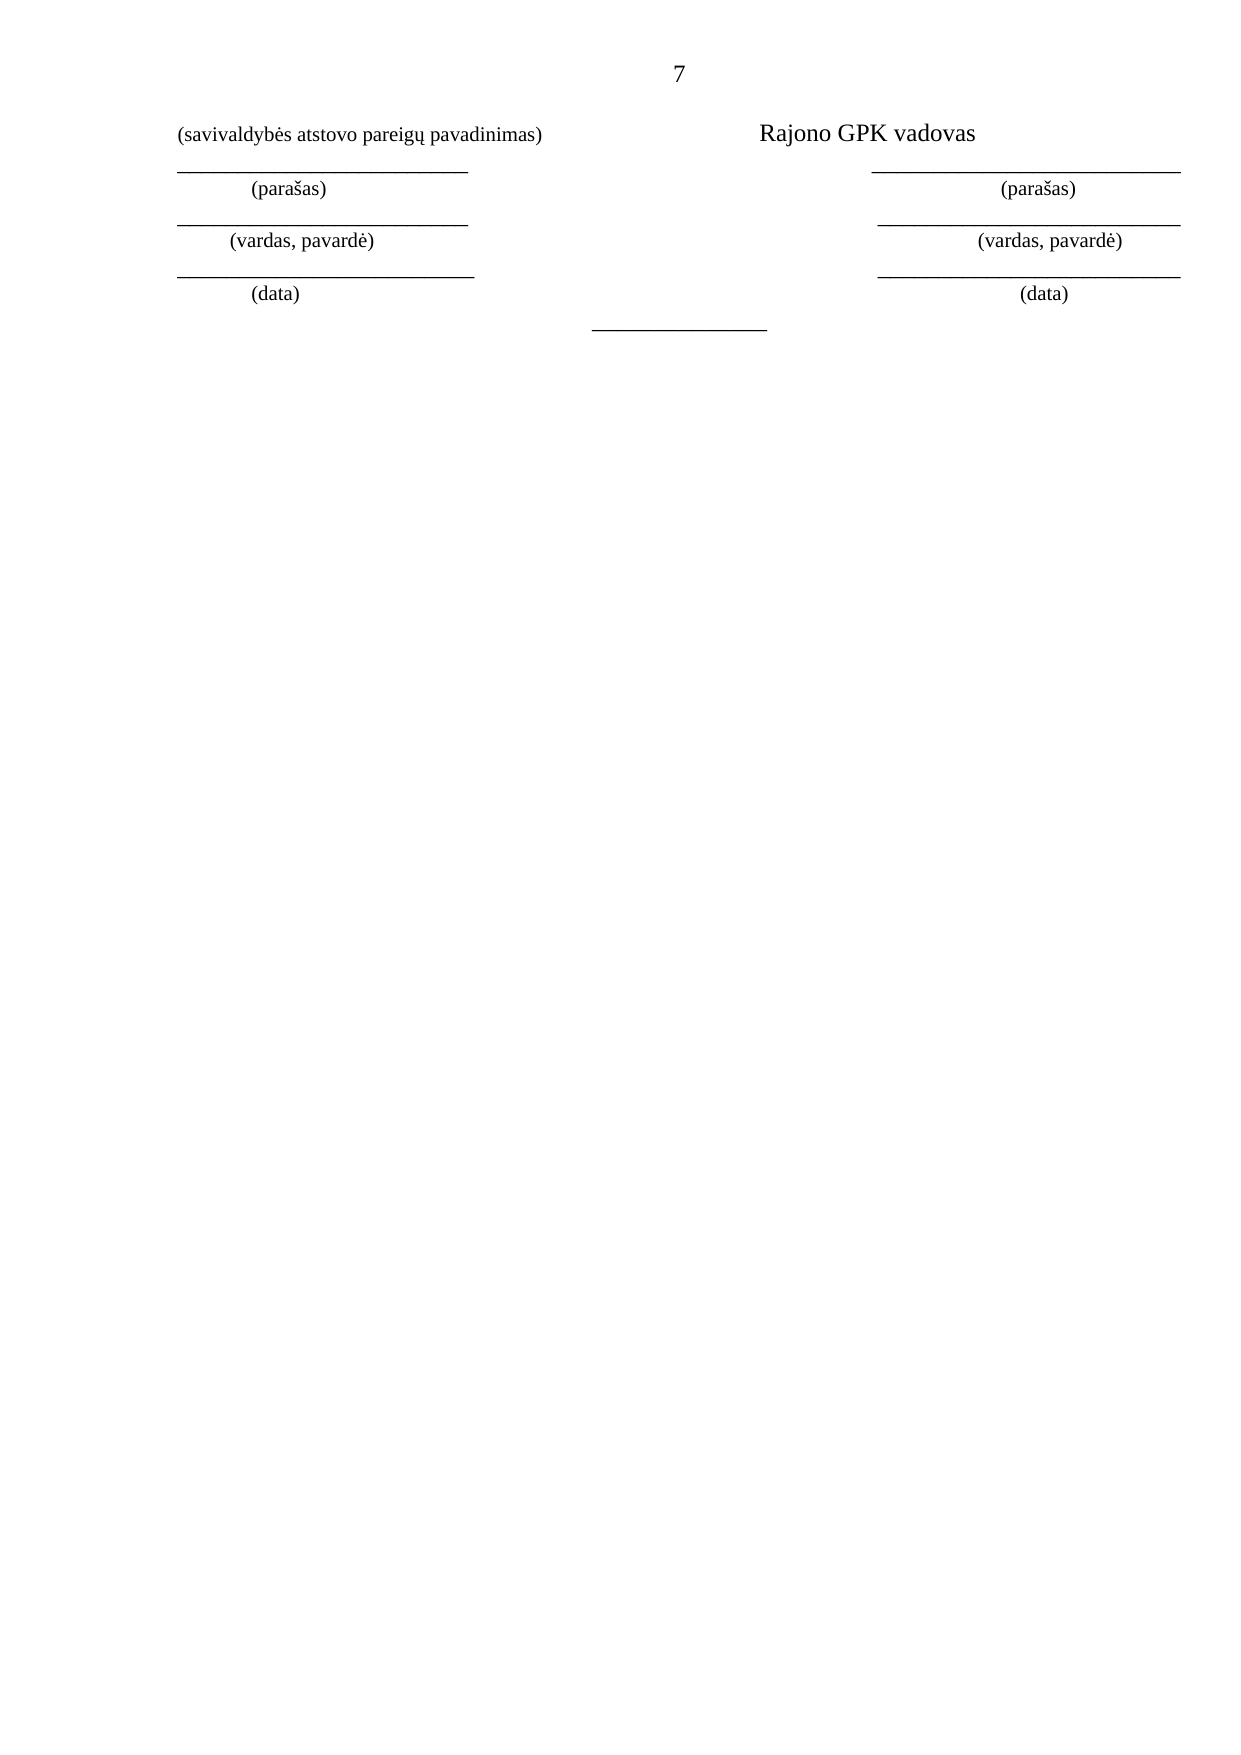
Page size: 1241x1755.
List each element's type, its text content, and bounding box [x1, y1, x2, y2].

text (savivaldybės atstovo pareigų pavadinimas) Rajono GPK vadovas [177, 118, 1181, 147]
text (parašas) (parašas) [177, 176, 1181, 200]
text ______________ [177, 305, 1181, 334]
text (data) (data) [177, 281, 1181, 305]
text (vardas, pavardė) (vardas, pavardė) [177, 228, 1181, 252]
